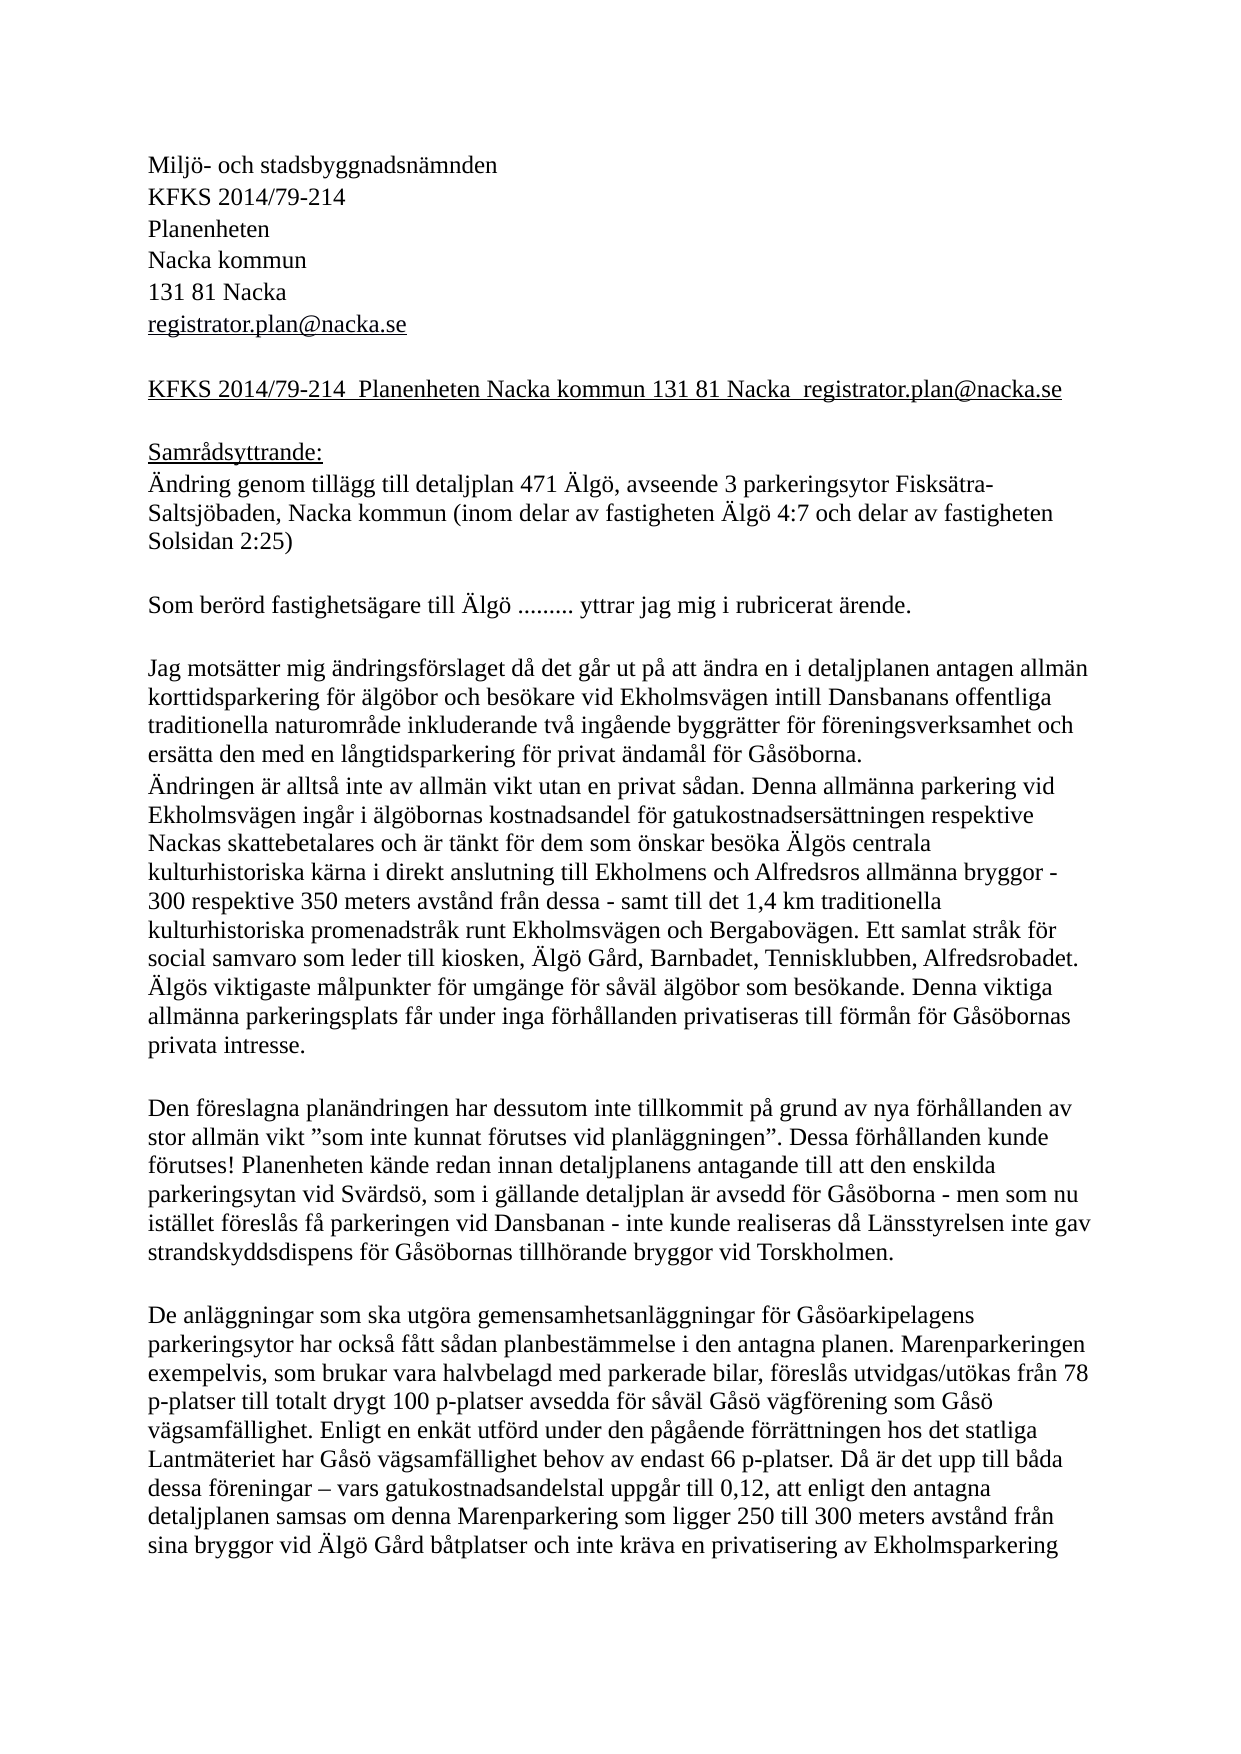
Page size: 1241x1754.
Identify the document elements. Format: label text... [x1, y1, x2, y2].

text Ändringen är alltså inte av allmän vikt utan en privat sådan. Denna allmänna parkering vid Ekholmsvägen ingår i älgöbornas kostnadsandel för gatukostnadsersättningen respektive Nackas skattebetalares och är tänkt för dem som önskar besöka Älgös centrala kulturhistoriska kärna i direkt anslutning till Ekholmens och Alfredsros allmänna bryggor - 300 respektive 350 meters avstånd från dessa - samt till det 1,4 km traditionella kulturhistoriska promenadstråk runt Ekholmsvägen och Bergabovägen. Ett samlat stråk för social samvaro som leder till kiosken, Älgö Gård, Barnbadet, Tennisklubben, Alfredsrobadet. Älgös viktigaste målpunkter för umgänge för såväl älgöbor som besökande. Denna viktiga allmänna parkeringsplats får under inga förhållanden privatiseras till förmån för Gåsöbornas privata intresse. [148, 771, 1093, 1058]
text Miljö- och stadsbyggnadsnämnden [148, 151, 1093, 179]
text Samrådsyttrande: [148, 437, 1093, 466]
text Den föreslagna planändringen har dessutom inte tillkommit på grund av nya förhållanden av stor allmän vikt ”som inte kunnat förutses vid planläggningen”. Dessa förhållanden kunde förutses! Planenheten kände redan innan detaljplanens antagande till att den enskilda parkeringsytan vid Svärdsö, som i gällande detaljplan är avsedd för Gåsöborna - men som nu istället föreslås få parkeringen vid Dansbanan - inte kunde realiseras då Länsstyrelsen inte gav strandskyddsdispens för Gåsöbornas tillhörande bryggor vid Torskholmen. [148, 1093, 1093, 1266]
text 131 81 Nacka [148, 277, 1093, 306]
text registrator.plan@nacka.se [148, 309, 1093, 338]
text Ändring genom tillägg till detaljplan 471 Älgö, avseende 3 parkeringsytor Fisksätra-Saltsjöbaden, Nacka kommun (inom delar av fastigheten Älgö 4:7 och delar av fastigheten Solsidan 2:25) [148, 469, 1093, 555]
text Som berörd fastighetsägare till Älgö ......... yttrar jag mig i rubricerat ärende. [148, 590, 1093, 618]
text Planenheten [148, 214, 1093, 243]
text KFKS 2014/79-214 [148, 182, 1093, 211]
text Nacka kommun [148, 246, 1093, 274]
text De anläggningar som ska utgöra gemensamhetsanläggningar för Gåsöarkipelagens parkeringsytor har också fått sådan planbestämmelse i den antagna planen. Marenparkeringen exempelvis, som brukar vara halvbelagd med parkerade bilar, föreslås utvidgas/utökas från 78 p-platser till totalt drygt 100 p-platser avsedda för såväl Gåsö vägförening som Gåsö vägsamfällighet. Enligt en enkät utförd under den pågående förrättningen hos det statliga Lantmäteriet har Gåsö vägsamfällighet behov av endast 66 p-platser. Då är det upp till båda dessa föreningar – vars gatukostnadsandelstal uppgår till 0,12, att enligt den antagna detaljplanen samsas om denna Marenparkering som ligger 250 till 300 meters avstånd från sina bryggor vid Älgö Gård båtplatser och inte kräva en privatisering av Ekholmsparkering [148, 1300, 1093, 1559]
text KFKS 2014/79-214 Planenheten Nacka kommun 131 81 Nacka registrator.plan@nacka.se [148, 374, 1093, 403]
text Jag motsätter mig ändringsförslaget då det går ut på att ändra en i detaljplanen antagen allmän korttidsparkering för älgöbor och besökare vid Ekholmsvägen intill Dansbanans offentliga traditionella naturområde inkluderande två ingående byggrätter för föreningsverksamhet och ersätta den med en långtidsparkering för privat ändamål för Gåsöborna. [148, 653, 1093, 768]
